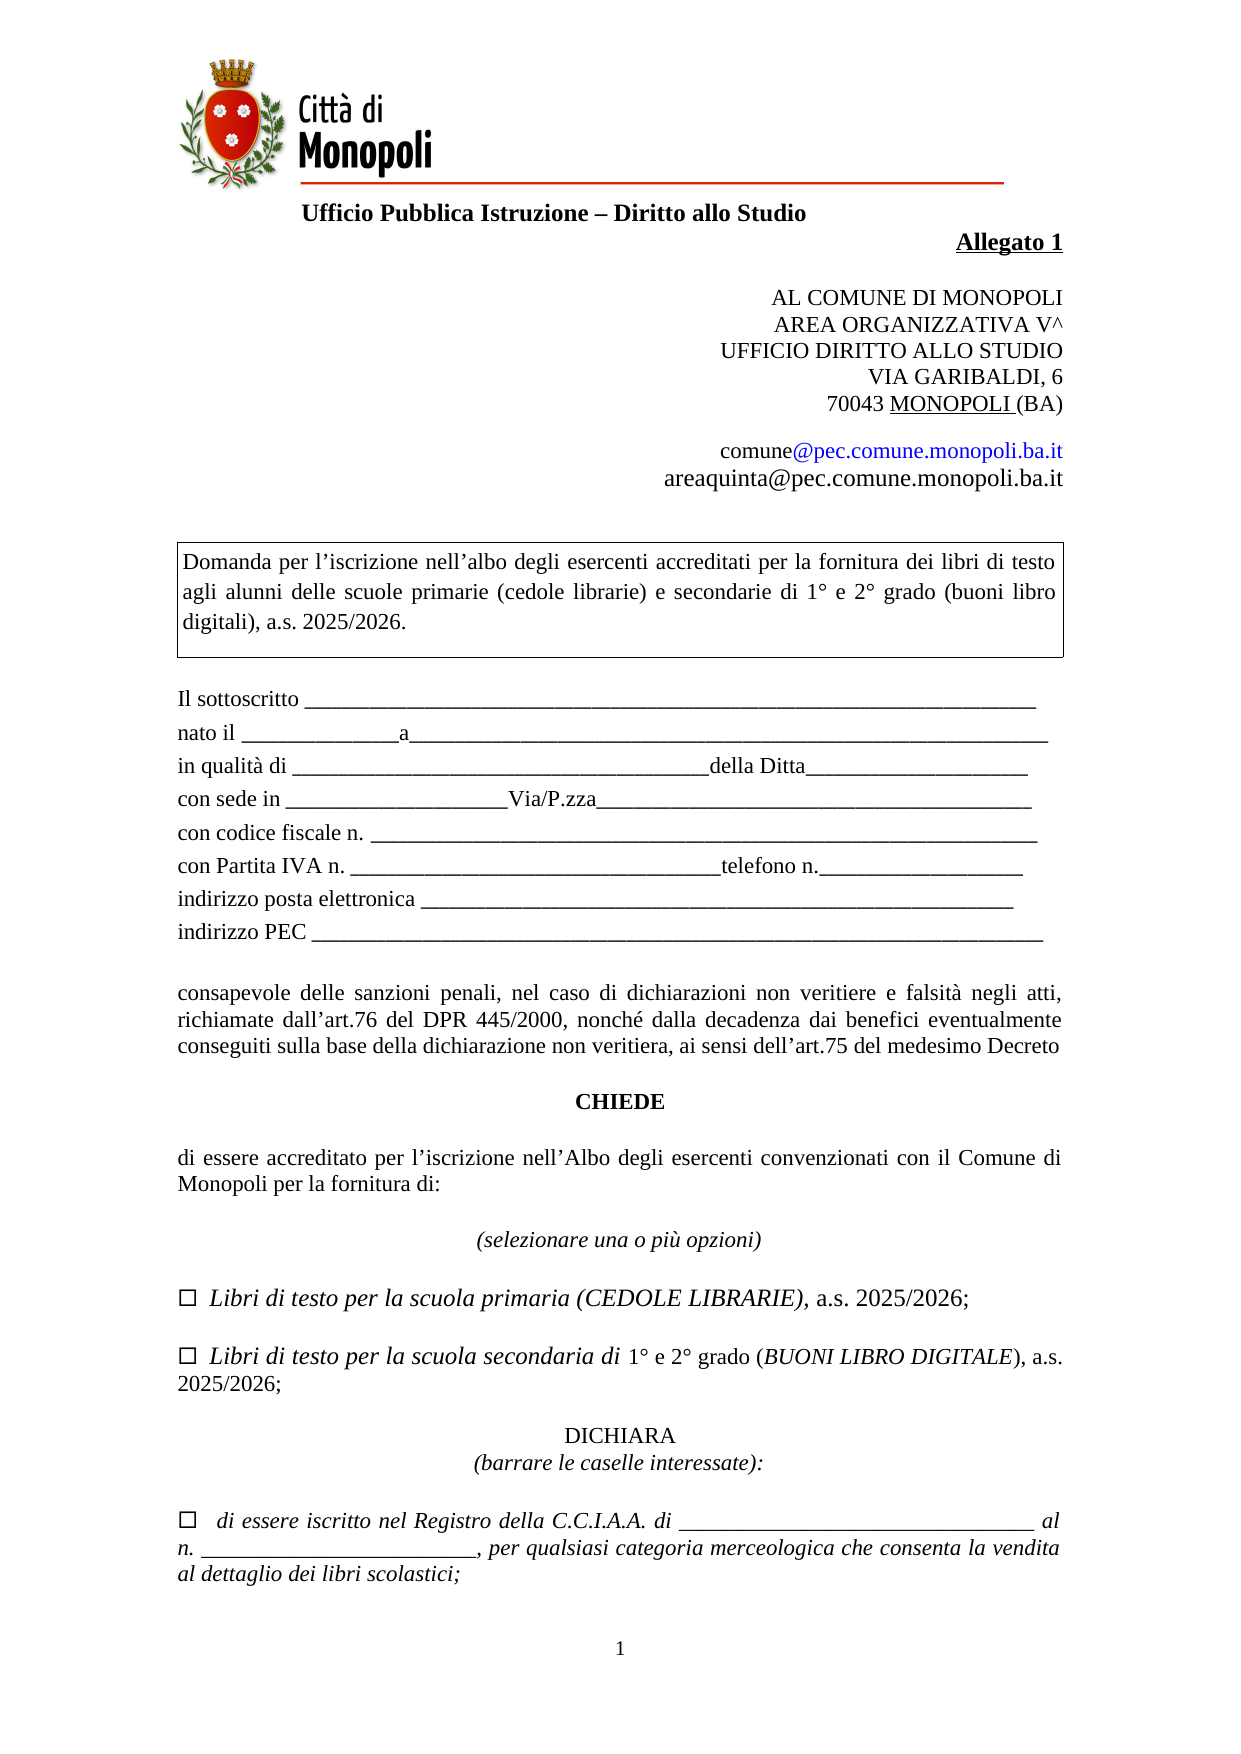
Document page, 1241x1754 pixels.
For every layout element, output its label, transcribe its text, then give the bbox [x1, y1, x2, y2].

text indirizzo posta elettronica ________________________________________________________________ [177, 884, 1063, 912]
text Libri di testo per la scuola primaria (CEDOLE LIBRARIE), a.s. 2025/2026; [177, 1283, 1063, 1311]
text comune@pec.comune.monopoli.ba.it [177, 437, 1063, 463]
text VIA GARIBALDI, 6 [177, 363, 1063, 390]
text consapevole delle sanzioni penali, nel caso di dichiarazioni non veritiere e falsità negli atti, richiamate dall’art.76 del DPR 445/2000, nonché dalla decadenza dai benefici eventualmente conseguiti sulla base della dichiarazione non veritiera, ai sensi dell’art.75 del medesimo Decreto [177, 979, 1063, 1058]
text Il sottoscritto _______________________________________________________________________________ [177, 684, 1063, 712]
text con sede in ________________________Via/P.zza_______________________________________________ [177, 784, 1063, 812]
text AREA ORGANIZZATIVA V^ [177, 311, 1063, 337]
text DICHIARA [177, 1422, 1063, 1449]
text (barrare le caselle interessate): [177, 1449, 1063, 1475]
text Libri di testo per la scuola secondaria di 1° e 2° grado (BUONI LIBRO DIGITALE), a.s. 2025/2026; [177, 1341, 1063, 1396]
text Allegato 1 [177, 227, 1063, 256]
text in qualità di _____________________________________________della Ditta________________________ [177, 751, 1063, 779]
text con Partita IVA n. ________________________________________telefono n.______________________ [177, 851, 1063, 879]
text nato il _________________a_____________________________________________________________________ [177, 717, 1063, 746]
text (selezionare una o più opzioni) [177, 1227, 1063, 1253]
text CHIEDE [177, 1088, 1063, 1114]
text  di essere iscritto nel Registro della C.C.I.A.A. di _______________________________ al n. ________________________, per qualsiasi categoria merceologica che consenta la vendita al dettaglio dei libri scolastici; [177, 1508, 1063, 1587]
text 70043 MONOPOLI (BA) [177, 390, 1063, 416]
text areaquinta@pec.comune.monopoli.ba.it [177, 463, 1063, 492]
table_header Domanda per l’iscrizione nell’albo degli esercenti accreditati per la fornitura dei libri di testo agli alunni delle scuole primarie (cedole librarie) e secondarie di 1° e 2° grado (buoni libro digitali), a.s. 2025/2026. [178, 543, 1063, 657]
text AL COMUNE DI MONOPOLI [177, 284, 1063, 311]
text UFFICIO DIRITTO ALLO STUDIO [177, 337, 1063, 363]
text con codice fiscale n. ________________________________________________________________________ [177, 817, 1063, 846]
text indirizzo PEC _______________________________________________________________________________ [177, 917, 1063, 945]
text di essere accreditato per l’iscrizione nell’Albo degli esercenti convenzionati con il Comune di Monopoli per la fornitura di: [177, 1144, 1063, 1197]
